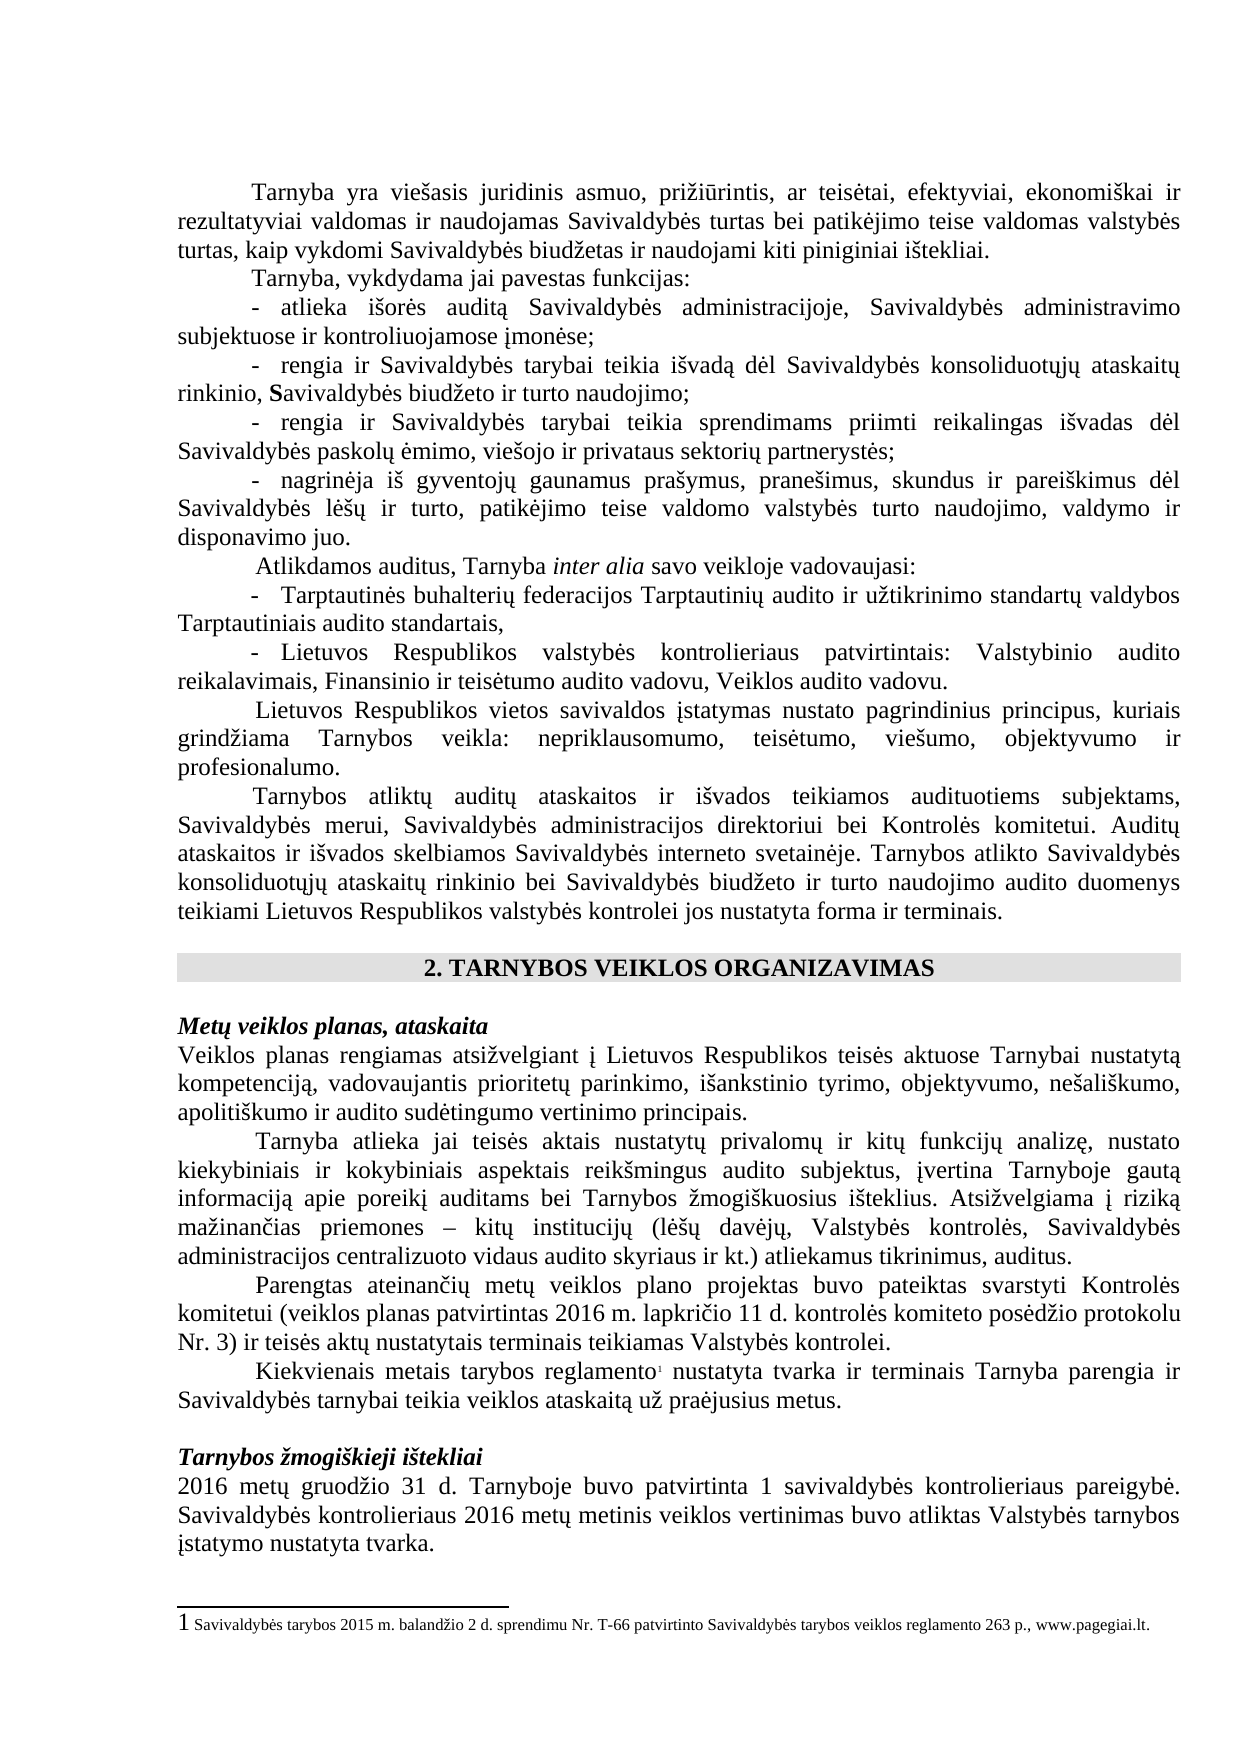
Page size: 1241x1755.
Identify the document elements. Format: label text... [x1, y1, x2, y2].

text - rengia ir Savivaldybės tarybai teikia sprendimams priimti reikalingas išvadas dėl Savivaldybės paskolų ėmimo, viešojo ir privataus sektorių partnerystės; [177, 407, 1181, 465]
text Kiekvienais metais tarybos reglamento nustatyta tvarka ir terminais Tarnyba parengia ir Savivaldybės tarnybai teikia veiklos ataskaitą už praėjusius metus. [177, 1356, 1181, 1413]
text Tarnyba atlieka jai teisės aktais nustatytų privalomų ir kitų funkcijų analizę, nustato kiekybiniais ir kokybiniais aspektais reikšmingus audito subjektus, įvertina Tarnyboje gautą informaciją apie poreikį auditams bei Tarnybos žmogiškuosius išteklius. Atsižvelgiama į riziką mažinančias priemones – kitų institucijų (lėšų davėjų, Valstybės kontrolės, Savivaldybės administracijos centralizuoto vidaus audito skyriaus ir kt.) atliekamus tikrinimus, auditus. [177, 1126, 1181, 1270]
text Atlikdamos auditus, Tarnyba inter alia savo veikloje vadovaujasi: [177, 551, 1181, 580]
text Tarnyba yra viešasis juridinis asmuo, prižiūrintis, ar teisėtai, efektyviai, ekonomiškai ir rezultatyviai valdomas ir naudojamas Savivaldybės turtas bei patikėjimo teise valdomas valstybės turtas, kaip vykdomi Savivaldybės biudžetas ir naudojami kiti piniginiai ištekliai. [177, 177, 1181, 263]
text Parengtas ateinančių metų veiklos plano projektas buvo pateiktas svarstyti Kontrolės komitetui (veiklos planas patvirtintas 2016 m. lapkričio 11 d. kontrolės komiteto posėdžio protokolu Nr. 3) ir teisės aktų nustatytais terminais teikiamas Valstybės kontrolei. [177, 1270, 1181, 1356]
text Lietuvos Respublikos vietos savivaldos įstatymas nustato pagrindinius principus, kuriais grindžiama Tarnybos veikla: nepriklausomumo, teisėtumo, viešumo, objektyvumo ir profesionalumo. [177, 695, 1181, 781]
text - nagrinėja iš gyventojų gaunamus prašymus, pranešimus, skundus ir pareiškimus dėl Savivaldybės lėšų ir turto, patikėjimo teise valdomo valstybės turto naudojimo, valdymo ir disponavimo juo. [177, 465, 1181, 551]
text Tarnyba, vykdydama jai pavestas funkcijas: [177, 263, 1181, 292]
text Veiklos planas rengiamas atsižvelgiant į Lietuvos Respublikos teisės aktuose Tarnybai nustatytą kompetenciją, vadovaujantis prioritetų parinkimo, išankstinio tyrimo, objektyvumo, nešališkumo, apolitiškumo ir audito sudėtingumo vertinimo principais. [177, 1040, 1181, 1126]
text - Tarptautinės buhalterių federacijos Tarptautinių audito ir užtikrinimo standartų valdybos Tarptautiniais audito standartais, [177, 580, 1181, 637]
text - atlieka išorės auditą Savivaldybės administracijoje, Savivaldybės administravimo subjektuose ir kontroliuojamose įmonėse; [177, 292, 1181, 350]
text 2016 metų gruodžio 31 d. Tarnyboje buvo patvirtinta 1 savivaldybės kontrolieriaus pareigybė. Savivaldybės kontrolieriaus 2016 metų metinis veiklos vertinimas buvo atliktas Valstybės tarnybos įstatymo nustatyta tvarka. [177, 1471, 1181, 1557]
text - Lietuvos Respublikos valstybės kontrolieriaus patvirtintais: Valstybinio audito reikalavimais, Finansinio ir teisėtumo audito vadovu, Veiklos audito vadovu. [177, 637, 1181, 695]
text - rengia ir Savivaldybės tarybai teikia išvadą dėl Savivaldybės konsoliduotųjų ataskaitų rinkinio, Savivaldybės biudžeto ir turto naudojimo; [177, 350, 1181, 407]
text 2. TARNYBOS VEIKLOS ORGANIZAVIMAS [177, 953, 1181, 982]
text Tarnybos žmogiškieji ištekliai [177, 1442, 1181, 1471]
text Savivaldybės tarybos 2015 m. balandžio 2 d. sprendimu Nr. T-66 patvirtinto Savivaldybės tarybos veiklos reglamento 263 p., www.pagegiai.lt. [177, 1607, 1190, 1636]
text Tarnybos atliktų auditų ataskaitos ir išvados teikiamos audituotiems subjektams, Savivaldybės merui, Savivaldybės administracijos direktoriui bei Kontrolės komitetui. Auditų ataskaitos ir išvados skelbiamos Savivaldybės interneto svetainėje. Tarnybos atlikto Savivaldybės konsoliduotųjų ataskaitų rinkinio bei Savivaldybės biudžeto ir turto naudojimo audito duomenys teikiami Lietuvos Respublikos valstybės kontrolei jos nustatyta forma ir terminais. [177, 781, 1181, 925]
text Metų veiklos planas, ataskaita [177, 1011, 1181, 1040]
